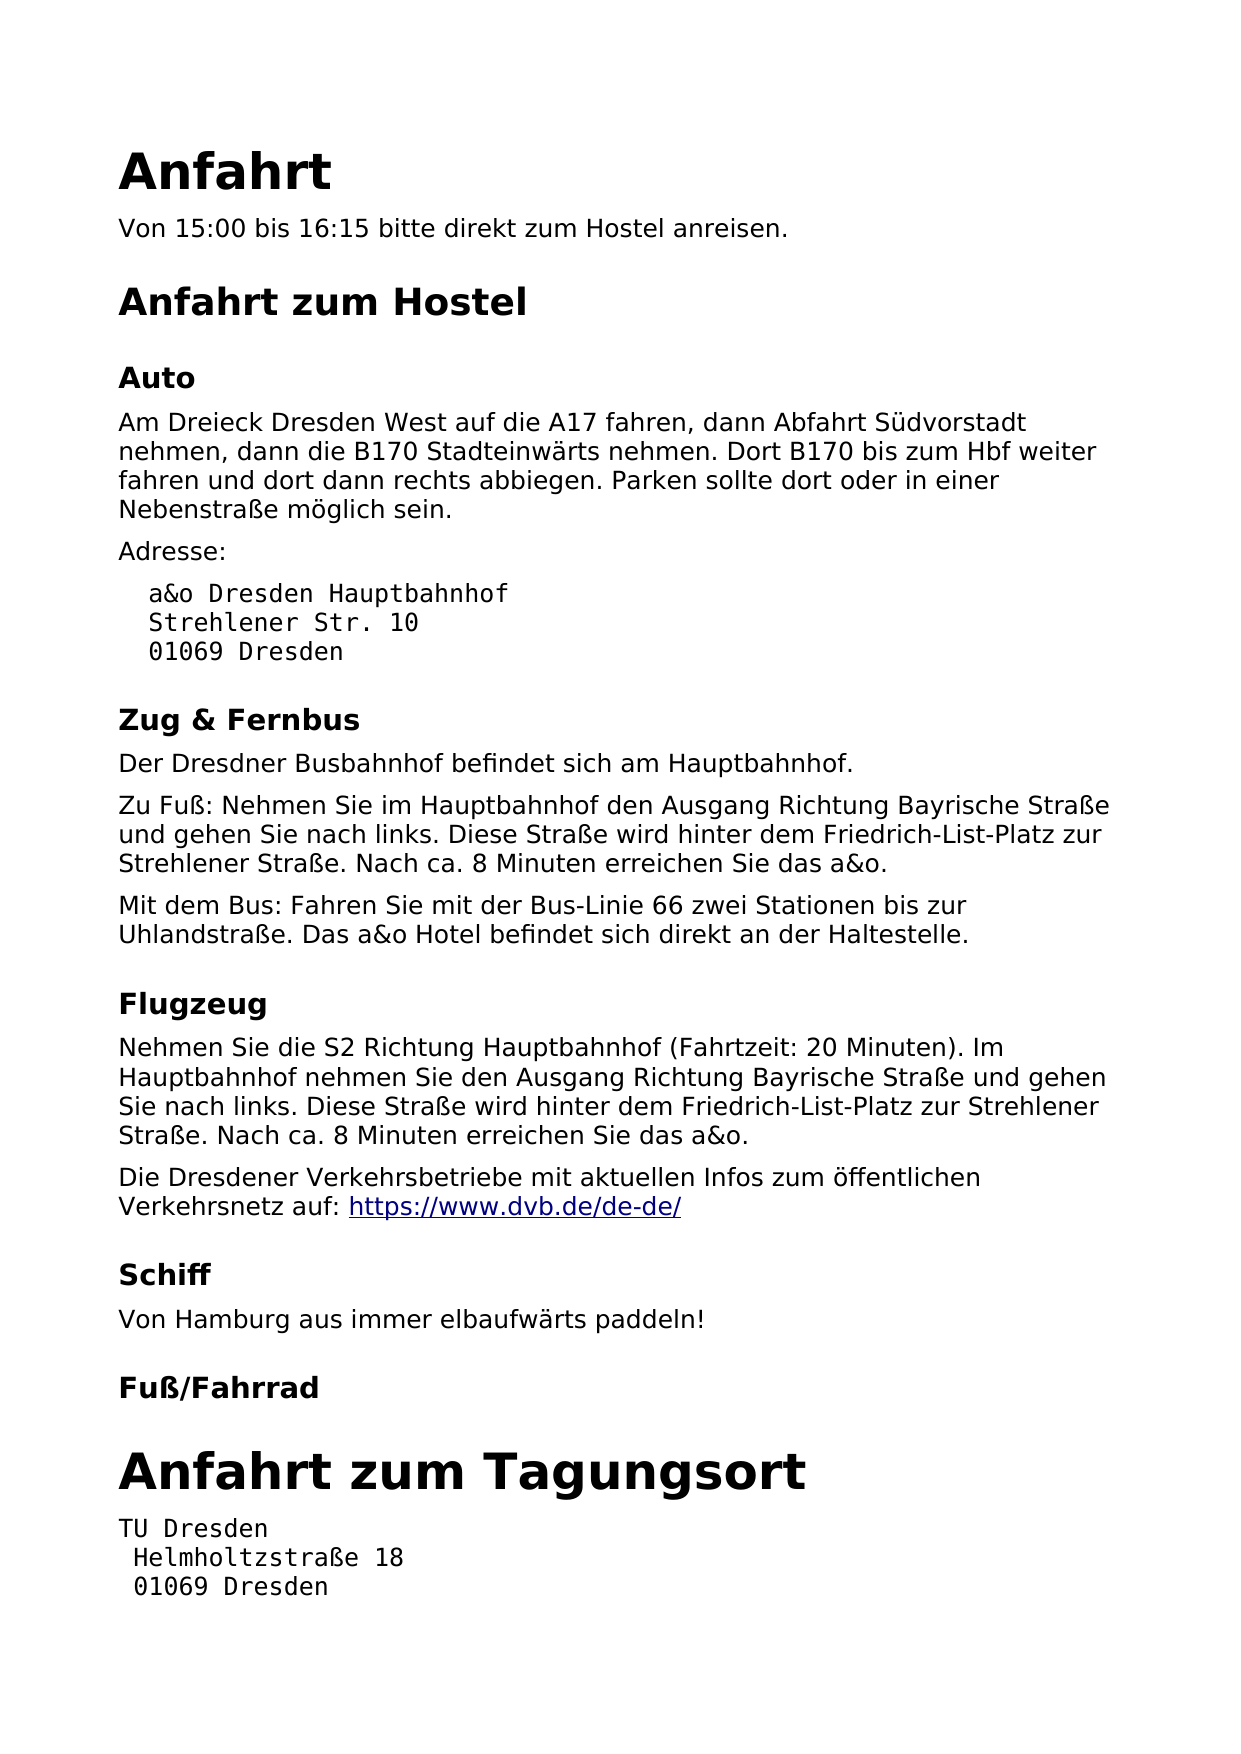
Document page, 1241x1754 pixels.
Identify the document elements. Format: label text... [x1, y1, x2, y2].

text Zu Fuß: Nehmen Sie im Hauptbahnhof den Ausgang Richtung Bayrische Straße und gehen Sie nach links. Diese Straße wird hinter dem Friedrich-List-Platz zur Strehlener Straße. Nach ca. 8 Minuten erreichen Sie das a&o. [118, 791, 1122, 879]
text Von 15:00 bis 16:15 bitte direkt zum Hostel anreisen. [118, 214, 1122, 243]
subtitle Fuß/Fahrrad [118, 1372, 1122, 1406]
text Von Hamburg aus immer elbaufwärts paddeln! [118, 1305, 1122, 1334]
subtitle Auto [118, 362, 1122, 396]
text TU Dresden Helmholtzstraße 18 01069 Dresden [118, 1514, 1122, 1601]
subtitle Flugzeug [118, 987, 1122, 1021]
text Adresse: [118, 537, 1122, 566]
subtitle Schiff [118, 1259, 1122, 1293]
text Die Dresdener Verkehrsbetriebe mit aktuellen Infos zum öffentlichen Verkehrsnetz auf: https://www.dvb.de/de-de/ [118, 1163, 1122, 1221]
subtitle Zug & Fernbus [118, 703, 1122, 737]
text Der Dresdner Busbahnhof befindet sich am Hauptbahnhof. [118, 750, 1122, 779]
text Mit dem Bus: Fahren Sie mit der Bus-Linie 66 zwei Stationen bis zur Uhlandstraße. Das a&o Hotel befindet sich direkt an der Haltestelle. [118, 891, 1122, 950]
subtitle Anfahrt [118, 143, 1122, 201]
subtitle Anfahrt zum Tagungsort [118, 1443, 1122, 1501]
text a&o Dresden Hauptbahnhof Strehlener Str. 10 01069 Dresden [118, 579, 1122, 666]
subtitle Anfahrt zum Hostel [118, 281, 1122, 324]
text Nehmen Sie die S2 Richtung Hauptbahnhof (Fahrtzeit: 20 Minuten). Im Hauptbahnhof nehmen Sie den Ausgang Richtung Bayrische Straße und gehen Sie nach links. Diese Straße wird hinter dem Friedrich-List-Platz zur Strehlener Straße. Nach ca. 8 Minuten erreichen Sie das a&o. [118, 1034, 1122, 1150]
text Am Dreieck Dresden West auf die A17 fahren, dann Abfahrt Südvorstadt nehmen, dann die B170 Stadteinwärts nehmen. Dort B170 bis zum Hbf weiter fahren und dort dann rechts abbiegen. Parken sollte dort oder in einer Nebenstraße möglich sein. [118, 408, 1122, 525]
